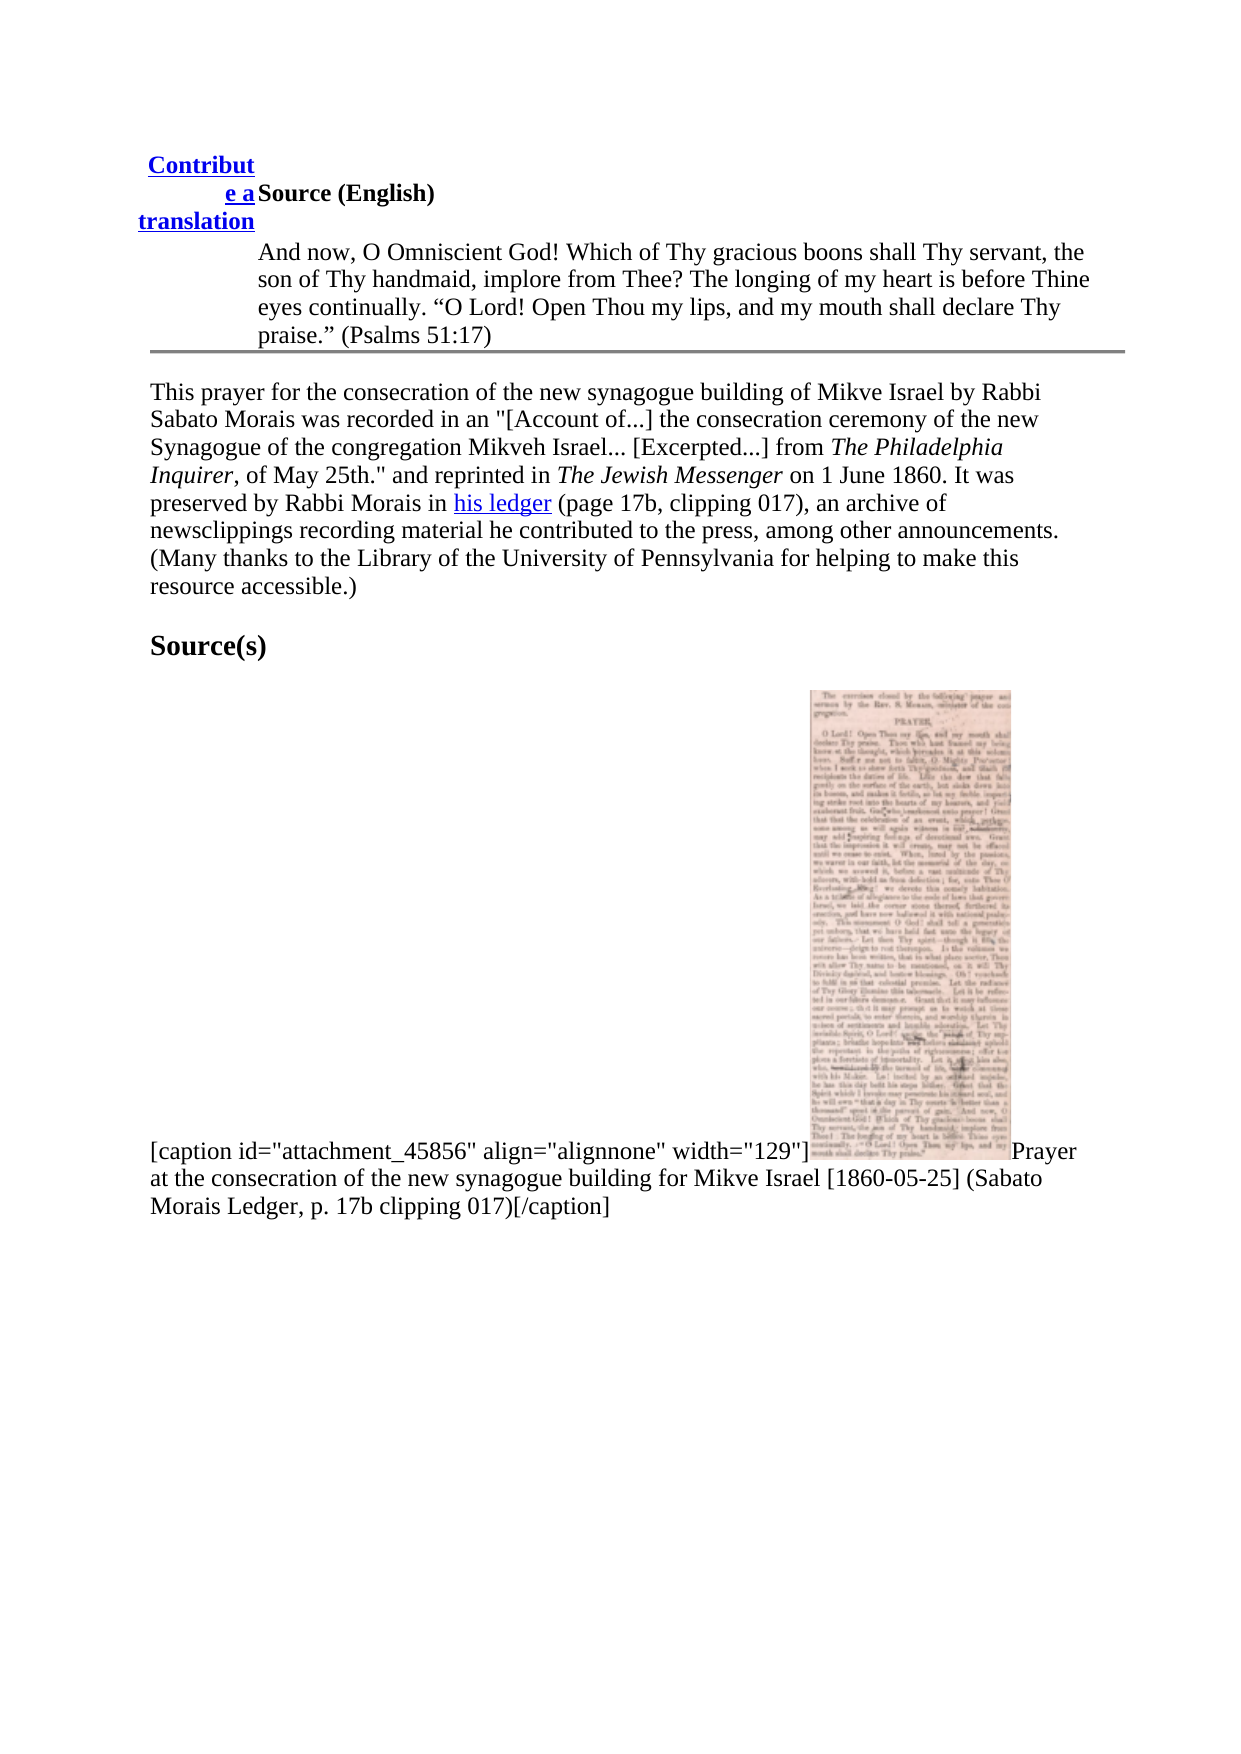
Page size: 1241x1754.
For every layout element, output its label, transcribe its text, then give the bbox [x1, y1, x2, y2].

subtitle Source(s) [150, 629, 1090, 661]
picture [809, 690, 1012, 1160]
table_cell [135, 236, 256, 350]
table_cell And now, O Omniscient God! Which of Thy gracious boons shall Thy servant, the son of Thy handmaid, implore from Thee? The longing of my heart is before Thine eyes continually. “O Lord! Open Thou my lips, and my mouth shall declare Thy praise.” (Psalms 51:17) [256, 236, 1105, 350]
text This prayer for the consecration of the new synagogue building of Mikve Israel by Rabbi Sabato Morais was recorded in an "[Account of...] the consecration ceremony of the new Synagogue of the congregation Mikveh Israel... [Excerpted...] from The Philadelphia Inquirer, of May 25th." and reprinted in The Jewish Messenger on 1 June 1860. It was preserved by Rabbi Morais in his ledger (page 17b, clipping 017), an archive of newsclippings recording material he contributed to the press, among other announcements. (Many thanks to the Library of the University of Pennsylvania for helping to make this resource accessible.) [150, 378, 1090, 599]
table_header Source (English) [256, 150, 1105, 236]
text [caption id="attachment_45856" align="alignnone" width="129"]Prayer at the consecration of the new synagogue building for Mikve Israel [1860-05-25] (Sabato Morais Ledger, p. 17b clipping 017)[/caption] [150, 690, 1090, 1220]
table_header Contribute a translation [135, 150, 256, 236]
